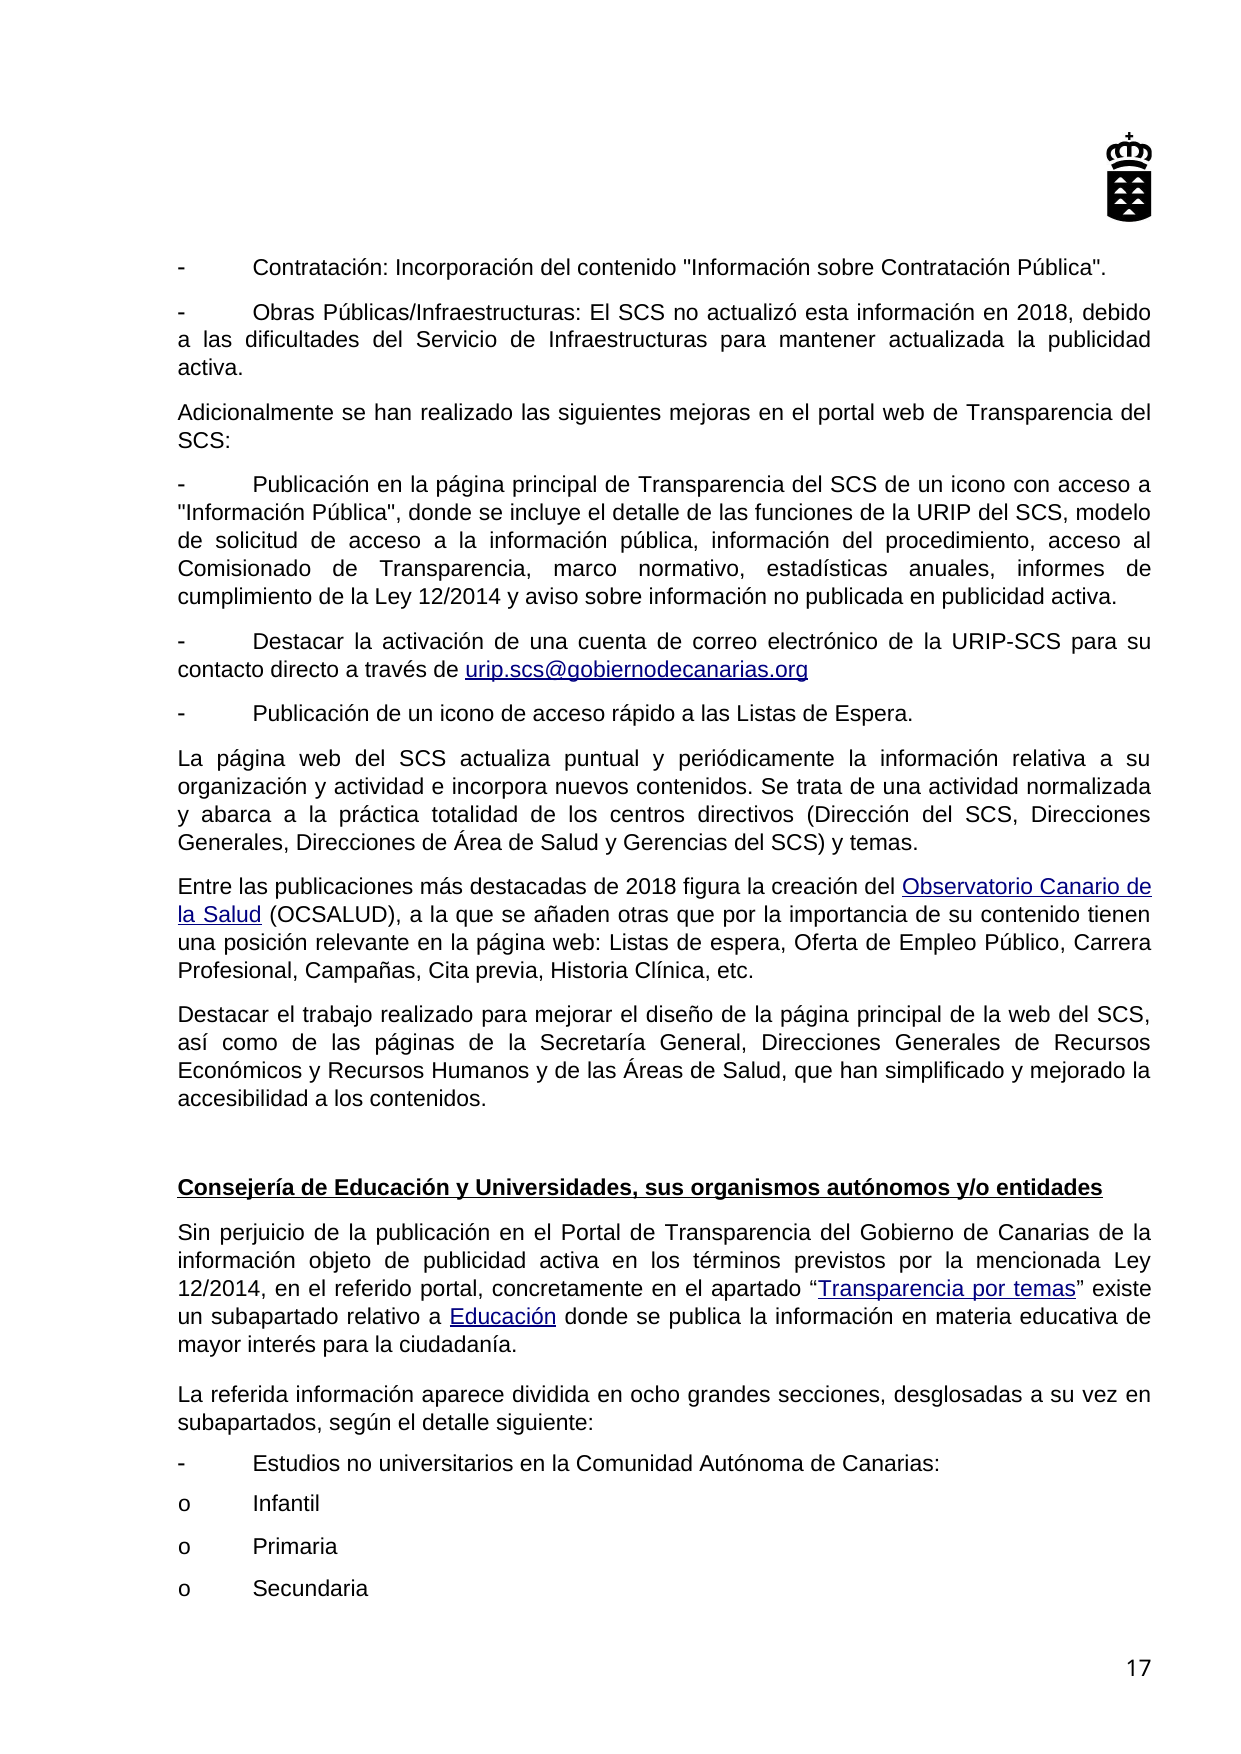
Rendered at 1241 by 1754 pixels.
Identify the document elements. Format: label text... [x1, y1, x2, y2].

list Secundaria [177, 1575, 1152, 1603]
list Contratación: Incorporación del contenido "Información sobre Contratación Pública". [177, 254, 1152, 280]
list Primaria [177, 1533, 1152, 1561]
text Destacar el trabajo realizado para mejorar el diseño de la página principal de la web del SCS, así como de las páginas de la Secretaría General, Direcciones Generales de Recursos Económicos y Recursos Humanos y de las Áreas de Salud, que han simplificado y mejorado la accesibilidad a los contenidos. [177, 1001, 1152, 1111]
text La página web del SCS actualiza puntual y periódicamente la información relativa a su organización y actividad e incorpora nuevos contenidos. Se trata de una actividad normalizada y abarca a la práctica totalidad de los centros directivos (Dirección del SCS, Direcciones Generales, Direcciones de Área de Salud y Gerencias del SCS) y temas. [177, 745, 1152, 855]
list Destacar la activación de una cuenta de correo electrónico de la URIP-SCS para su contacto directo a través de urip.scs@gobiernodecanarias.org [177, 628, 1152, 682]
list Infantil [177, 1490, 1152, 1518]
text La referida información aparece dividida en ocho grandes secciones, desglosadas a su vez en subapartados, según el detalle siguiente: [177, 1381, 1152, 1436]
list Publicación en la página principal de Transparencia del SCS de un icono con acceso a "Información Pública", donde se incluye el detalle de las funciones de la URIP del SCS, modelo de solicitud de acceso a la información pública, información del procedimiento, acceso al Comisionado de Transparencia, marco normativo, estadísticas anuales, informes de cumplimiento de la Ley 12/2014 y aviso sobre información no publicada en publicidad activa. [177, 471, 1152, 609]
text Adicionalmente se han realizado las siguientes mejoras en el portal web de Transparencia del SCS: [177, 399, 1152, 453]
text Consejería de Educación y Universidades, sus organismos autónomos y/o entidades [177, 1174, 1152, 1201]
text Entre las publicaciones más destacadas de 2018 figura la creación del Observatorio Canario de la Salud (OCSALUD), a la que se añaden otras que por la importancia de su contenido tienen una posición relevante en la página web: Listas de espera, Oferta de Empleo Público, Carrera Profesional, Campañas, Cita previa, Historia Clínica, etc. [177, 873, 1152, 983]
list Estudios no universitarios en la Comunidad Autónoma de Canarias: [177, 1450, 1152, 1476]
list Obras Públicas/Infraestructuras: El SCS no actualizó esta información en 2018, debido a las dificultades del Servicio de Infraestructuras para mantener actualizada la publicidad activa. [177, 298, 1152, 381]
text Sin perjuicio de la publicación en el Portal de Transparencia del Gobierno de Canarias de la información objeto de publicidad activa en los términos previstos por la mencionada Ley 12/2014, en el referido portal, concretamente en el apartado “Transparencia por temas” existe un subapartado relativo a Educación donde se publica la información en materia educativa de mayor interés para la ciudadanía. [177, 1219, 1152, 1357]
list Publicación de un icono de acceso rápido a las Listas de Espera. [177, 700, 1152, 726]
